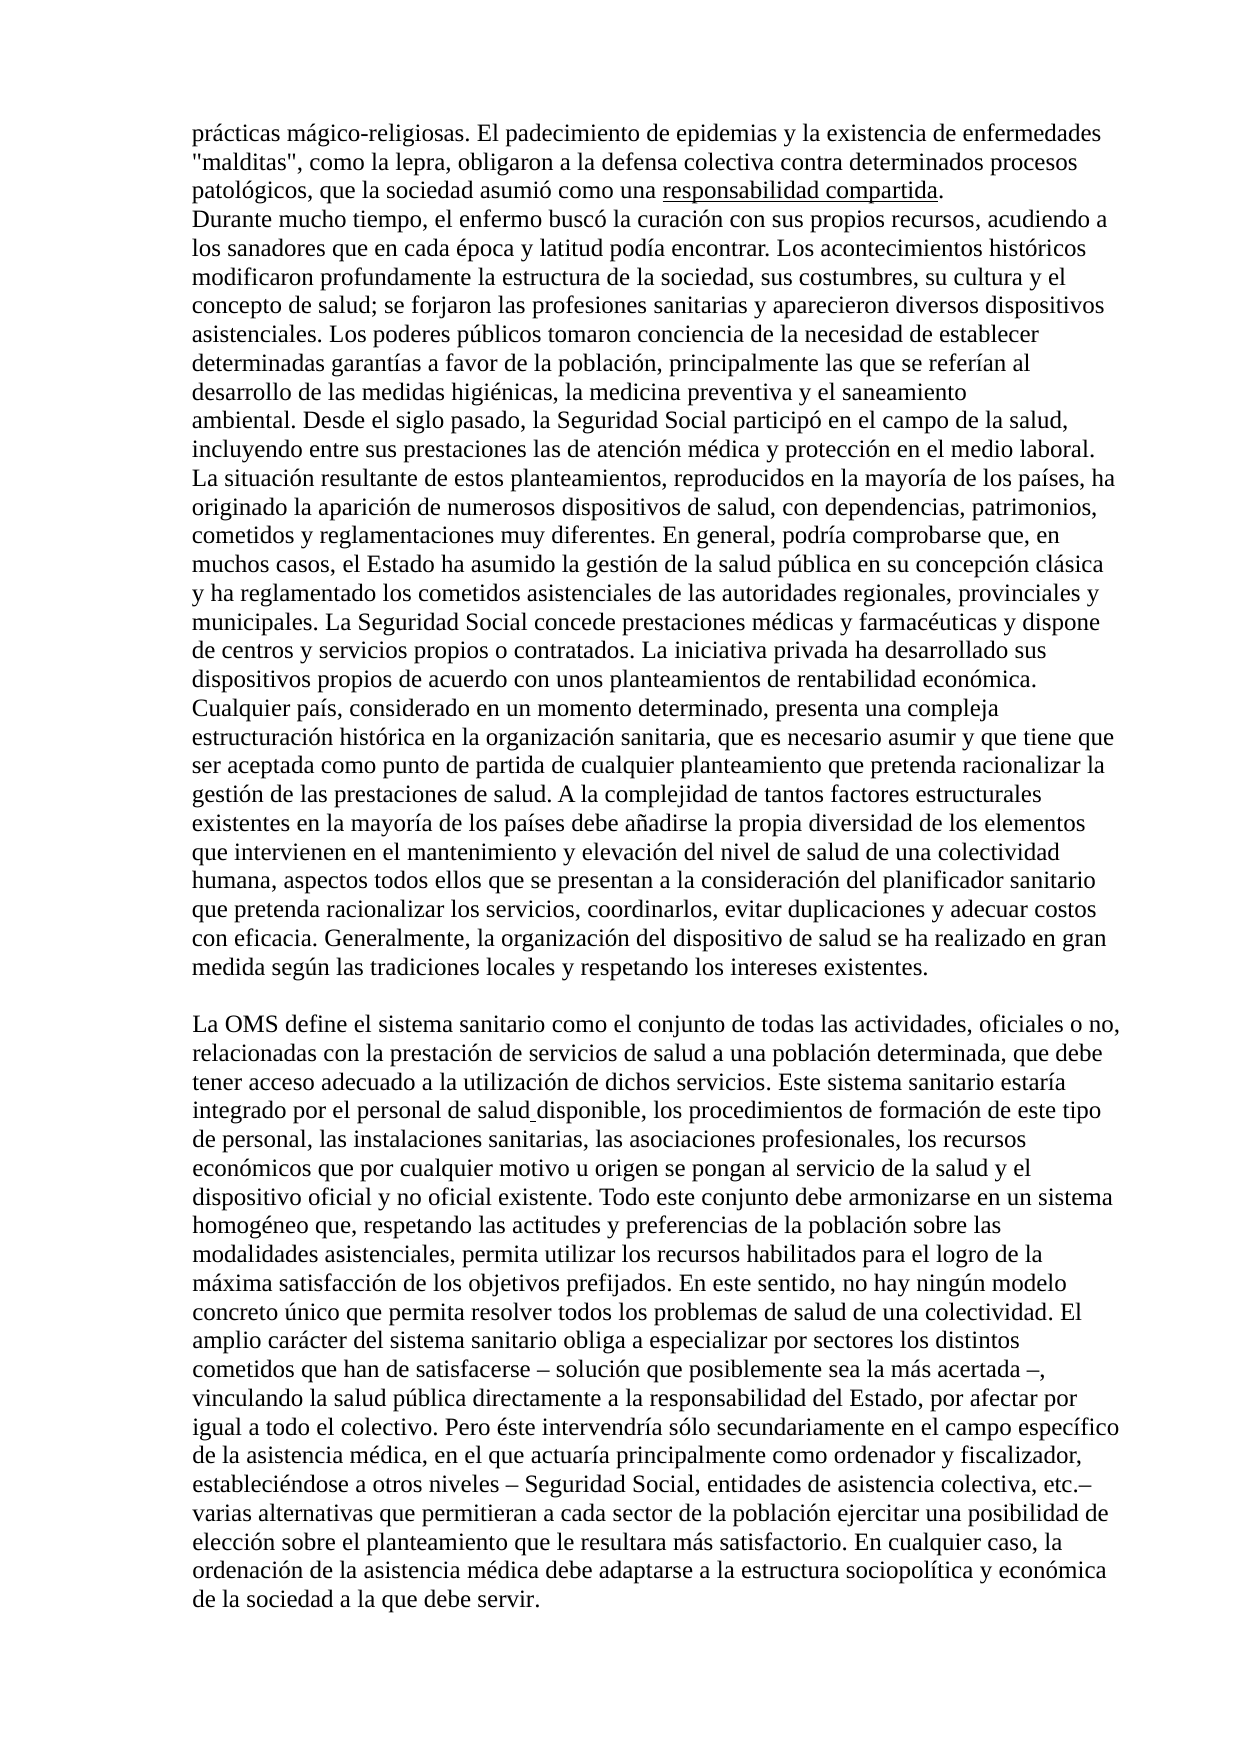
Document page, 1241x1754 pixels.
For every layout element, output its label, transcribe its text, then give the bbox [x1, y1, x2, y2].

text La OMS define el sistema sanitario como el conjunto de todas las actividades, oficiales o no, relacionadas con la prestación de servicios de salud a una población determinada, que debe tener acceso adecuado a la utilización de dichos servicios. Este sistema sanitario estaría integrado por el personal de salud disponible, los procedimientos de formación de este tipo de personal, las instalaciones sanitarias, las asociaciones profesionales, los recursos económicos que por cualquier motivo u origen se pongan al servicio de la salud y el dispositivo oficial y no oficial existente. Todo este conjunto debe armonizarse en un sistema homogéneo que, respetando las actitudes y preferencias de la población sobre las modalidades asistenciales, permita utilizar los recursos habilitados para el logro de la máxima satisfacción de los objetivos prefijados. En este sentido, no hay ningún modelo concreto único que permita resolver todos los problemas de salud de una colectividad. El amplio carácter del sistema sanitario obliga a especializar por sectores los distintos cometidos que han de satisfacerse – solución que posiblemente sea la más acertada –, vinculando la salud pública directamente a la responsabilidad del Estado, por afectar por igual a todo el colectivo. Pero éste intervendría sólo secundariamente en el campo específico de la asistencia médica, en el que actuaría principalmente como ordenador y fiscalizador, estableciéndose a otros niveles – Seguridad Social, entidades de asistencia colectiva, etc.– varias alternativas que permitieran a cada sector de la población ejercitar una posibilidad de elección sobre el planteamiento que le resultara más satisfactorio. En cualquier caso, la ordenación de la asistencia médica debe adaptarse a la estructura sociopolítica y económica de la sociedad a la que debe servir. [192, 1009, 1122, 1613]
text prácticas mágico-religiosas. El padecimiento de epidemias y la existencia de enfermedades "malditas", como la lepra, obligaron a la defensa colectiva contra determinados procesos patológicos, que la sociedad asumió como una responsabilidad compartida. [118, 118, 1122, 204]
text Durante mucho tiempo, el enfermo buscó la curación con sus propios recursos, acudiendo a los sanadores que en cada época y latitud podía encontrar. Los acontecimientos históricos modificaron profundamente la estructura de la sociedad, sus costumbres, su cultura y el concepto de salud; se forjaron las profesiones sanitarias y aparecieron diversos dispositivos asistenciales. Los poderes públicos tomaron conciencia de la necesidad de establecer determinadas garantías a favor de la población, principalmente las que se referían al desarrollo de las medidas higiénicas, la medicina preventiva y el saneamiento ambiental. Desde el siglo pasado, la Seguridad Social participó en el campo de la salud, incluyendo entre sus prestaciones las de atención médica y protección en el medio laboral. [118, 204, 1122, 463]
text La situación resultante de estos planteamientos, reproducidos en la mayoría de los países, ha originado la aparición de numerosos dispositivos de salud, con dependencias, patrimonios, cometidos y reglamentaciones muy diferentes. En general, podría comprobarse que, en muchos casos, el Estado ha asumido la gestión de la salud pública en su concepción clásica y ha reglamentado los cometidos asistenciales de las autoridades regionales, provinciales y municipales. La Seguridad Social concede prestaciones médicas y farmacéuticas y dispone de centros y servicios propios o contratados. La iniciativa privada ha desarrollado sus dispositivos propios de acuerdo con unos planteamientos de rentabilidad económica. Cualquier país, considerado en un momento determinado, presenta una compleja estructuración histórica en la organización sanitaria, que es necesario asumir y que tiene que ser aceptada como punto de partida de cualquier planteamiento que pretenda racionalizar la gestión de las prestaciones de salud. A la complejidad de tantos factores estructurales existentes en la mayoría de los países debe añadirse la propia diversidad de los elementos que intervienen en el mantenimiento y elevación del nivel de salud de una colectividad humana, aspectos todos ellos que se presentan a la consideración del planificador sanitario que pretenda racionalizar los servicios, coordinarlos, evitar duplicaciones y adecuar costos con eficacia. Generalmente, la organización del dispositivo de salud se ha realizado en gran medida según las tradiciones locales y respetando los intereses existentes. [118, 463, 1122, 981]
